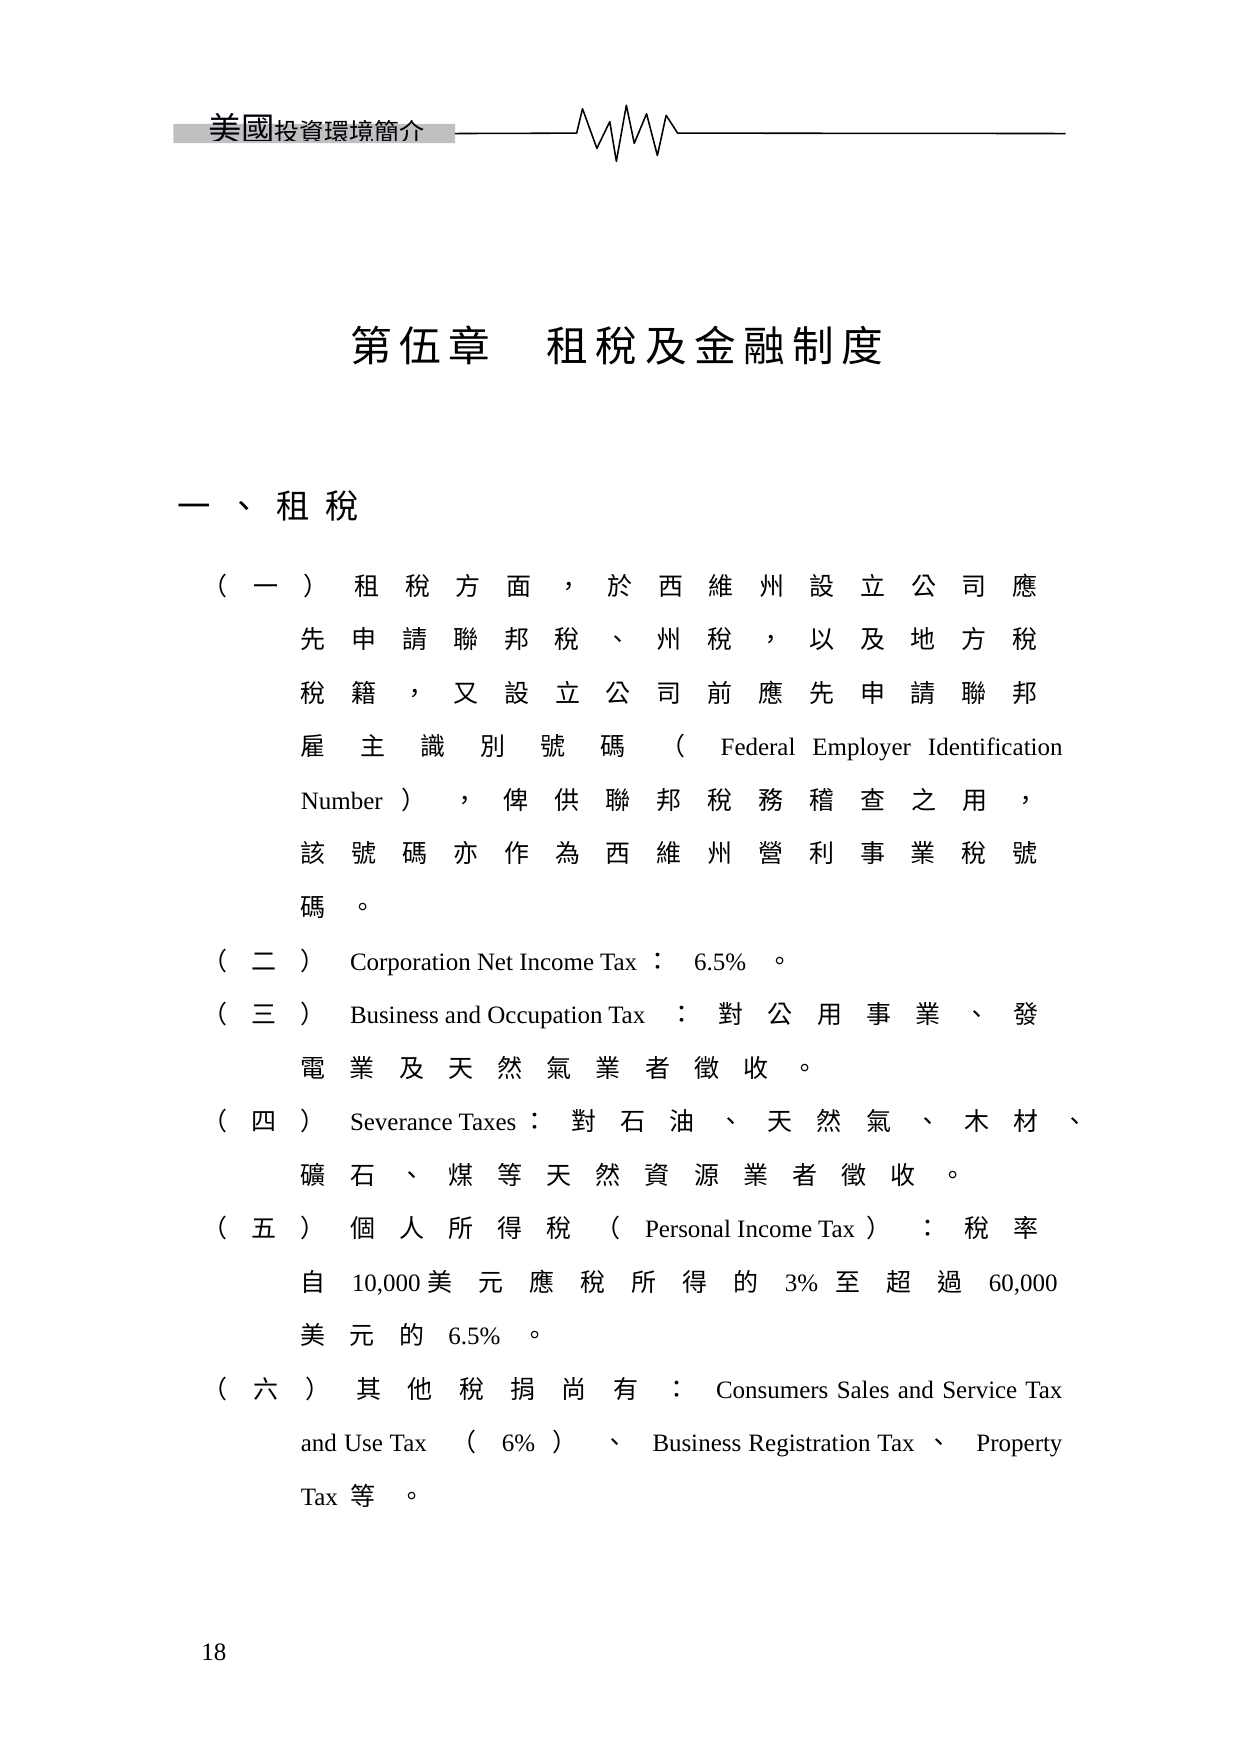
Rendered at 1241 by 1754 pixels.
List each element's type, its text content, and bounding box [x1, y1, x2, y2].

text （三）Business and Occupation Tax：對公用事業、發電業及天然氣業者徵收。 [202, 986, 1063, 1093]
text （一）租稅方面，於西維州設立公司應先申請聯邦稅、州稅，以及地方稅稅籍，又設立公司前應先申請聯邦雇主識別號碼（Federal Employer Identification Number），俾供聯邦稅務稽查之用，該號碼亦作為西維州營利事業稅號碼。 [202, 557, 1063, 932]
text 第伍章 租稅及金融制度 [178, 290, 1063, 397]
text （六）其他稅捐尚有：Consumers Sales and Service Tax and Use Tax（6%）、Business Registration Tax、Property Tax等。 [202, 1361, 1063, 1521]
text （二）Corporation Net Income Tax：6.5%。 [202, 932, 1063, 986]
text （四）Severance Taxes：對石油、天然氣、木材、礦石、煤等天然資源業者徵收。 [202, 1093, 1063, 1200]
text （五）個人所得稅（Personal Income Tax）：稅率自10,000美元應稅所得的3%至超過60,000美元的6.5%。 [202, 1200, 1063, 1361]
text 一、租稅 [178, 477, 1063, 531]
